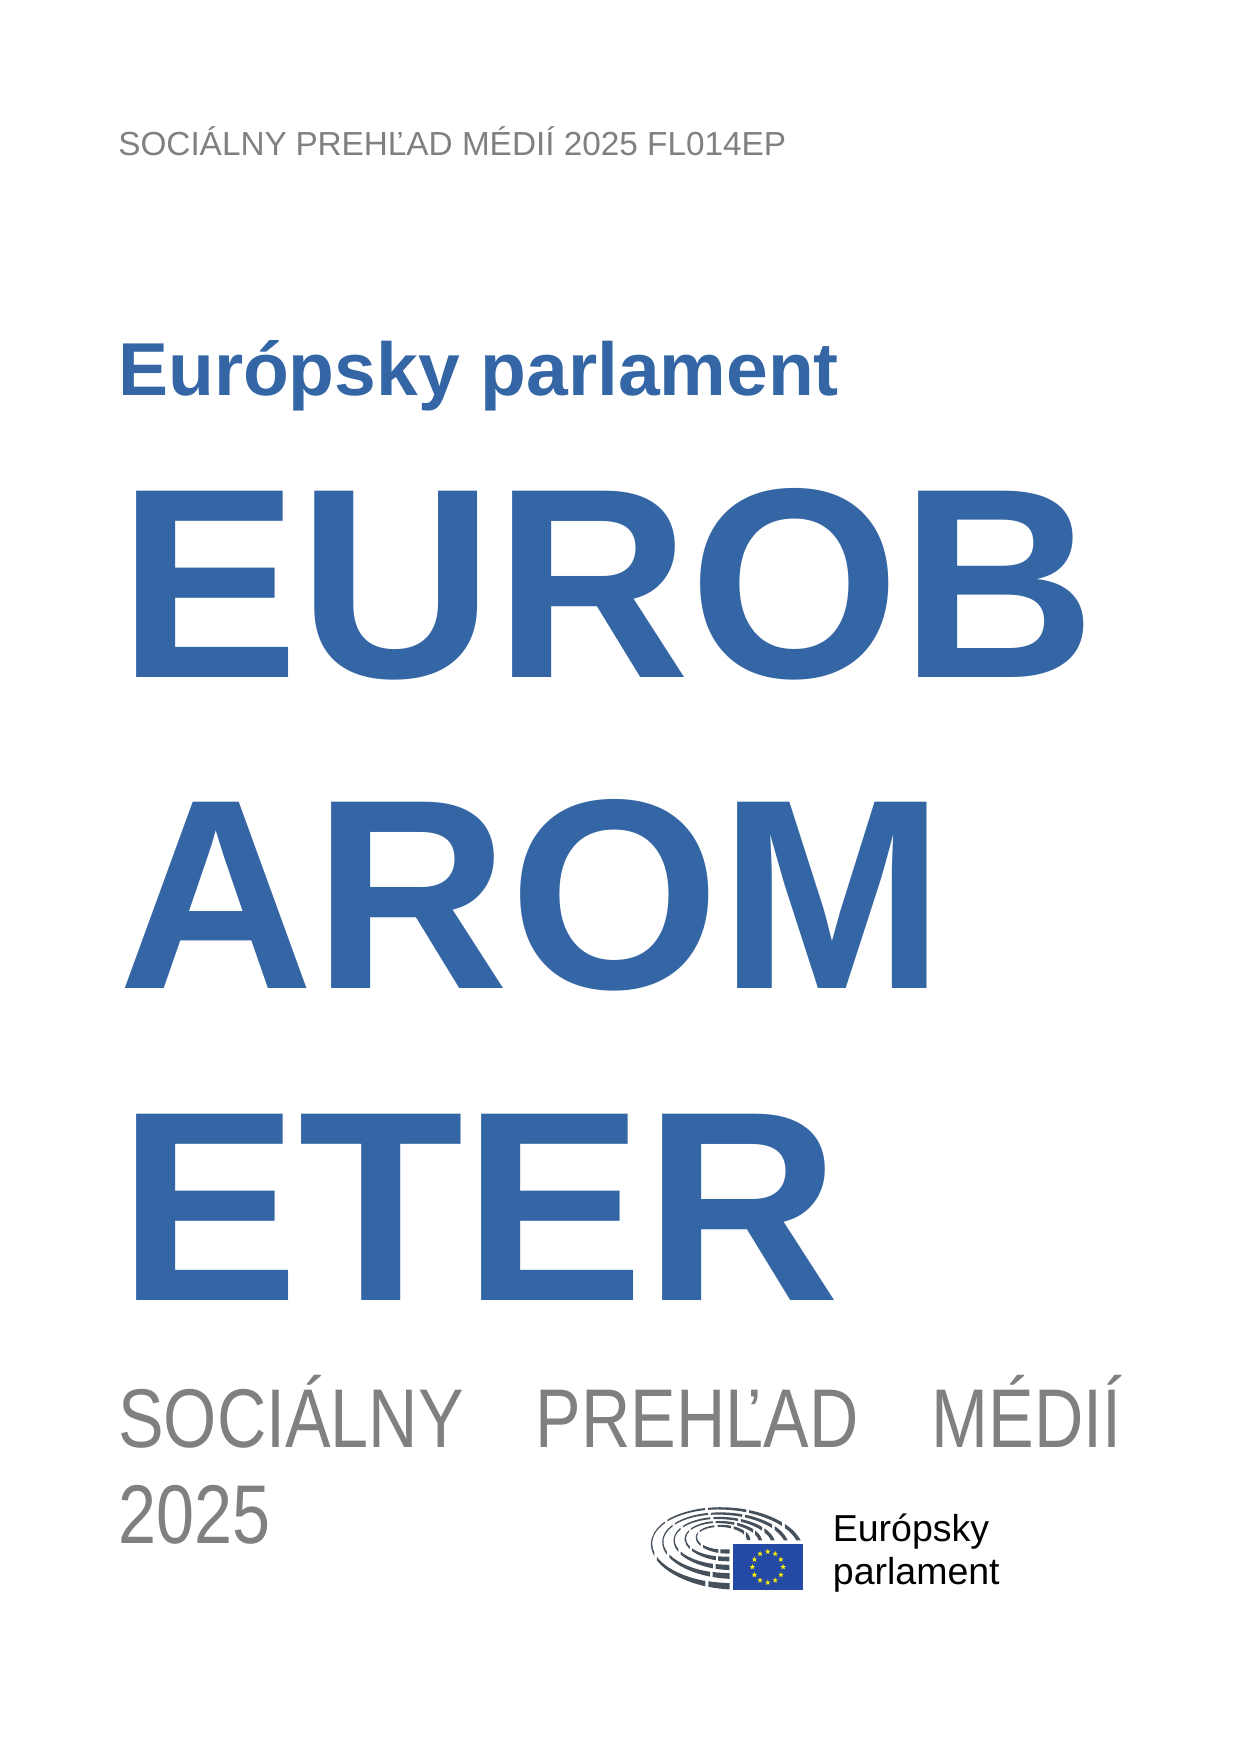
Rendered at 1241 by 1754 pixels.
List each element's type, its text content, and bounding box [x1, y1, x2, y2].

text Európsky parlament [118, 325, 1122, 412]
text EUROBAROMETER [118, 423, 1122, 1358]
text SOCIÁLNY PREHĽAD MÉDIÍ 2025 FL014EP [118, 124, 1122, 162]
text SOCIÁLNY PREHĽAD MÉDIÍ 2025 [118, 1370, 1122, 1561]
